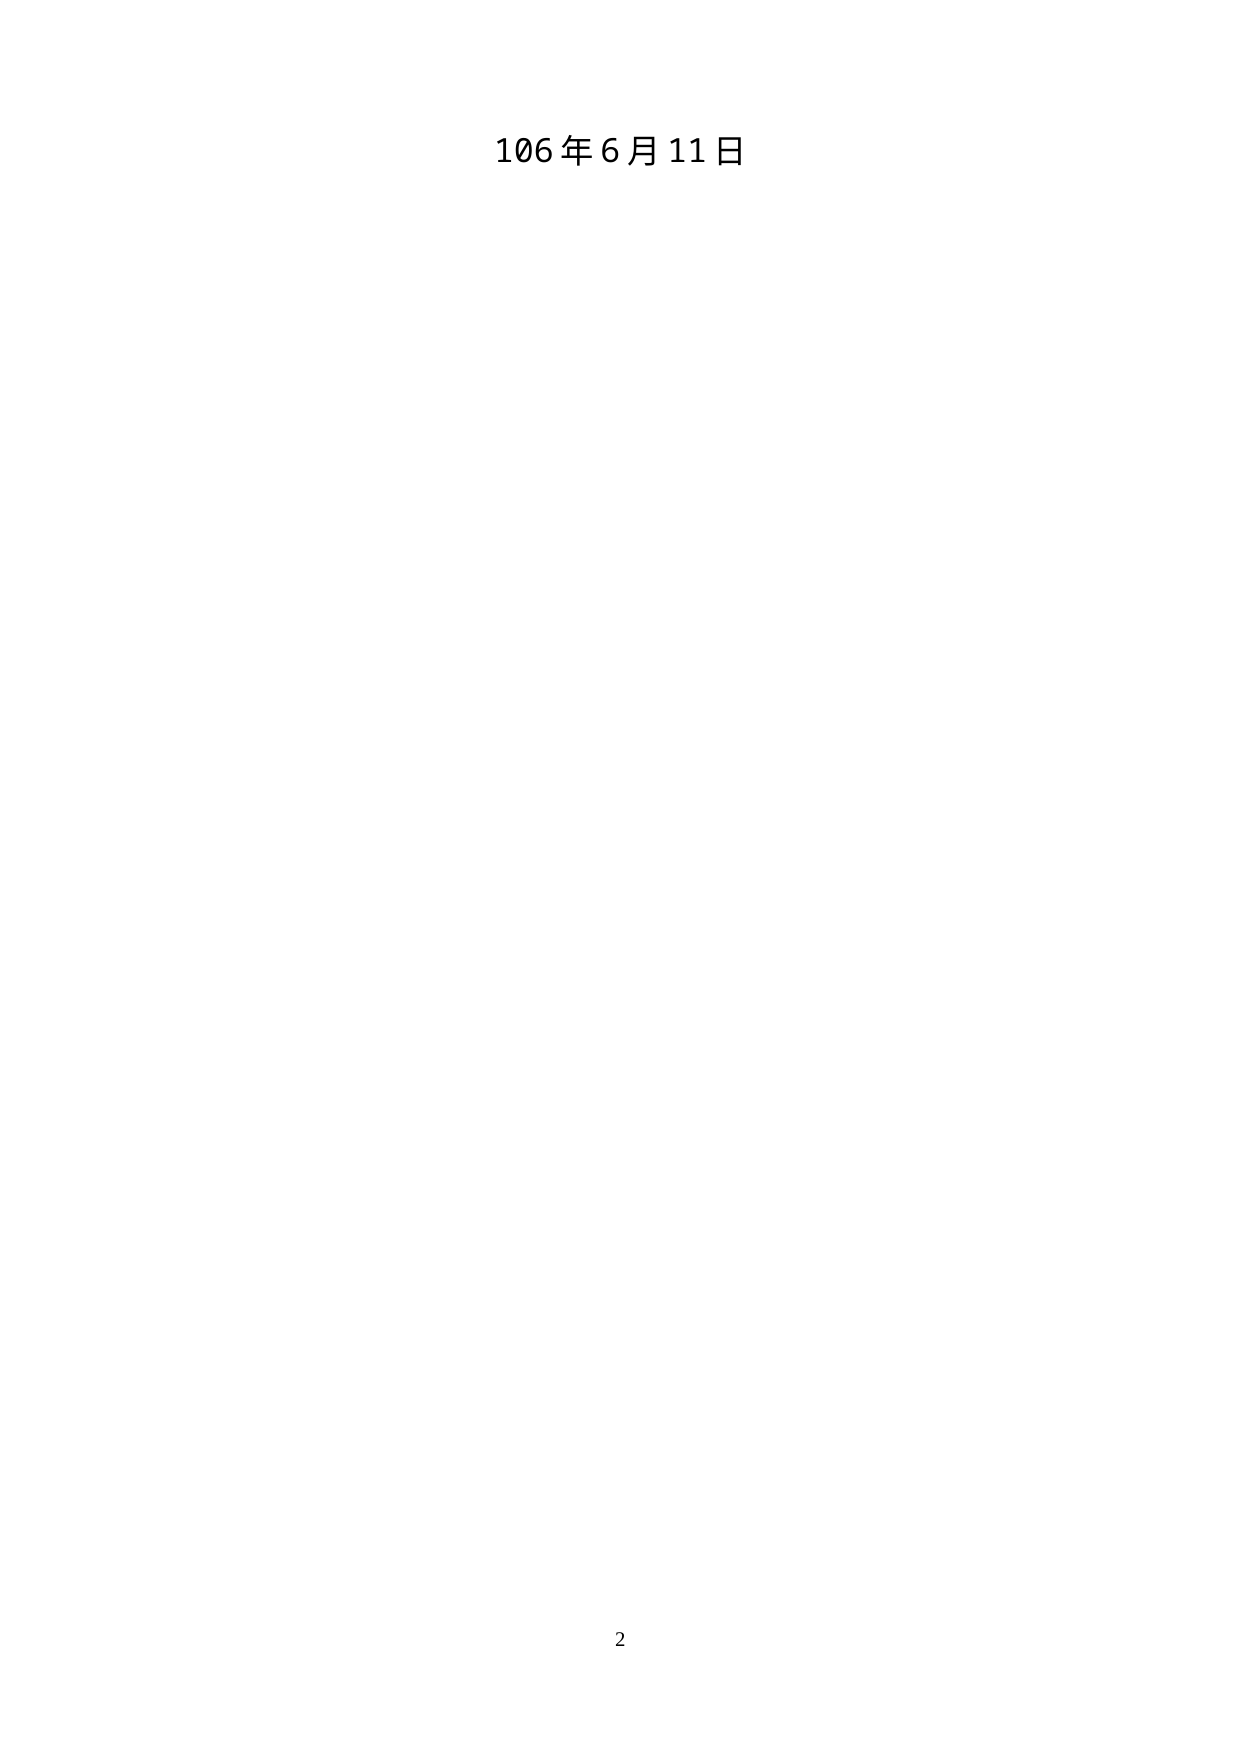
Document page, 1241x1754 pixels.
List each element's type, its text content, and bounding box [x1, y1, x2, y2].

text 106年6月11日 [118, 108, 1122, 170]
